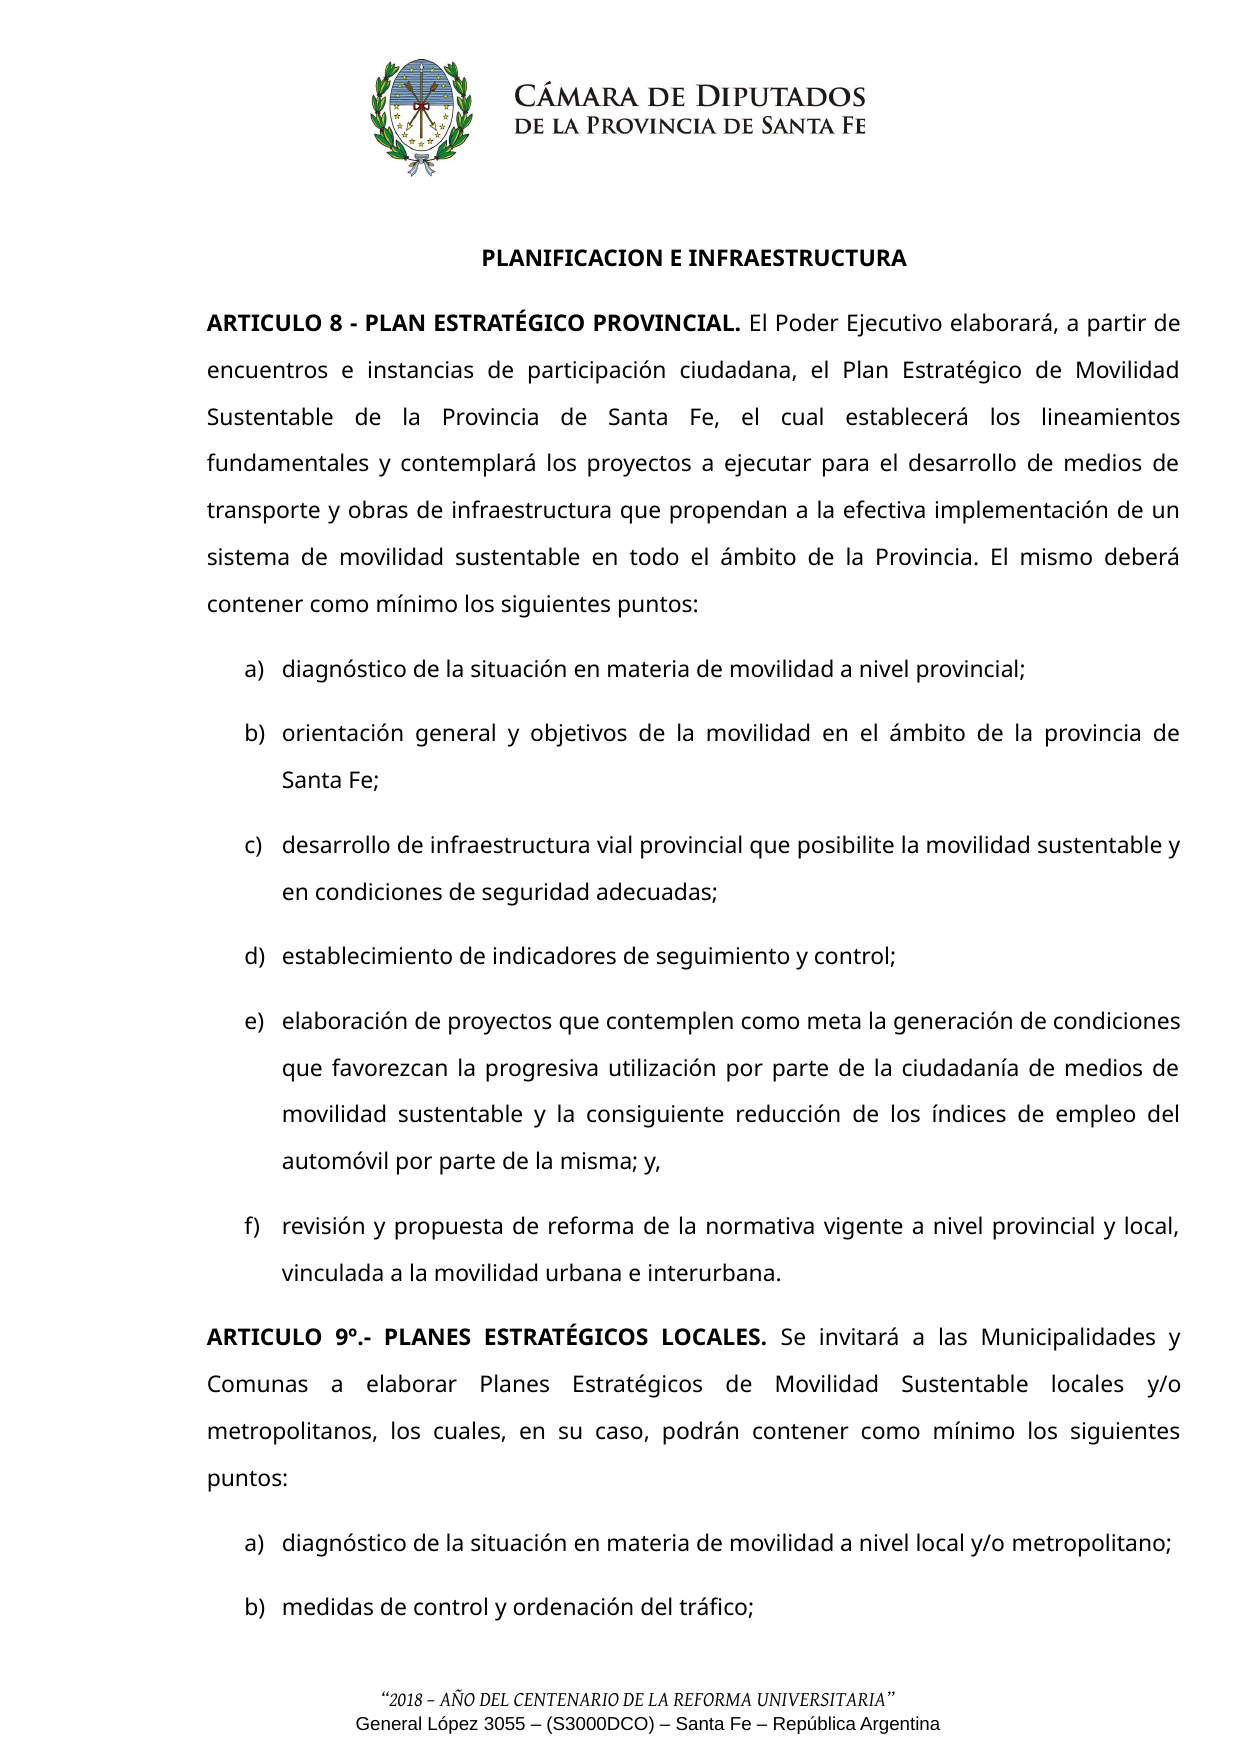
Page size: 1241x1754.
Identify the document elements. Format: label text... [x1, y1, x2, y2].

text ARTICULO 8 - PLAN ESTRATÉGICO PROVINCIAL. El Poder Ejecutivo elaborará, a partir de encuentros e instancias de participación ciudadana, el Plan Estratégico de Movilidad Sustentable de la Provincia de Santa Fe, el cual establecerá los lineamientos fundamentales y contemplará los proyectos a ejecutar para el desarrollo de medios de transporte y obras de infraestructura que propendan a la efectiva implementación de un sistema de movilidad sustentable en todo el ámbito de la Provincia. El mismo deberá contener como mínimo los siguientes puntos: [207, 307, 1181, 619]
list desarrollo de infraestructura vial provincial que posibilite la movilidad sustentable y en condiciones de seguridad adecuadas; [244, 829, 1181, 907]
text PLANIFICACION E INFRAESTRUCTURA [207, 242, 1181, 273]
text ARTICULO 9º.- PLANES ESTRATÉGICOS LOCALES. Se invitará a las Municipalidades y Comunas a elaborar Planes Estratégicos de Movilidad Sustentable locales y/o metropolitanos, los cuales, en su caso, podrán contener como mínimo los siguientes puntos: [207, 1321, 1181, 1493]
list orientación general y objetivos de la movilidad en el ámbito de la provincia de Santa Fe; [244, 717, 1181, 795]
list diagnóstico de la situación en materia de movilidad a nivel provincial; [244, 653, 1181, 684]
list revisión y propuesta de reforma de la normativa vigente a nivel provincial y local, vinculada a la movilidad urbana e interurbana. [244, 1210, 1181, 1288]
list establecimiento de indicadores de seguimiento y control; [244, 940, 1181, 971]
list diagnóstico de la situación en materia de movilidad a nivel local y/o metropolitano; [244, 1527, 1181, 1558]
list medidas de control y ordenación del tráfico; [244, 1591, 1181, 1622]
list elaboración de proyectos que contemplen como meta la generación de condiciones que favorezcan la progresiva utilización por parte de la ciudadanía de medios de movilidad sustentable y la consiguiente reducción de los índices de empleo del automóvil por parte de la misma; y, [244, 1005, 1181, 1177]
picture [370, 59, 866, 181]
